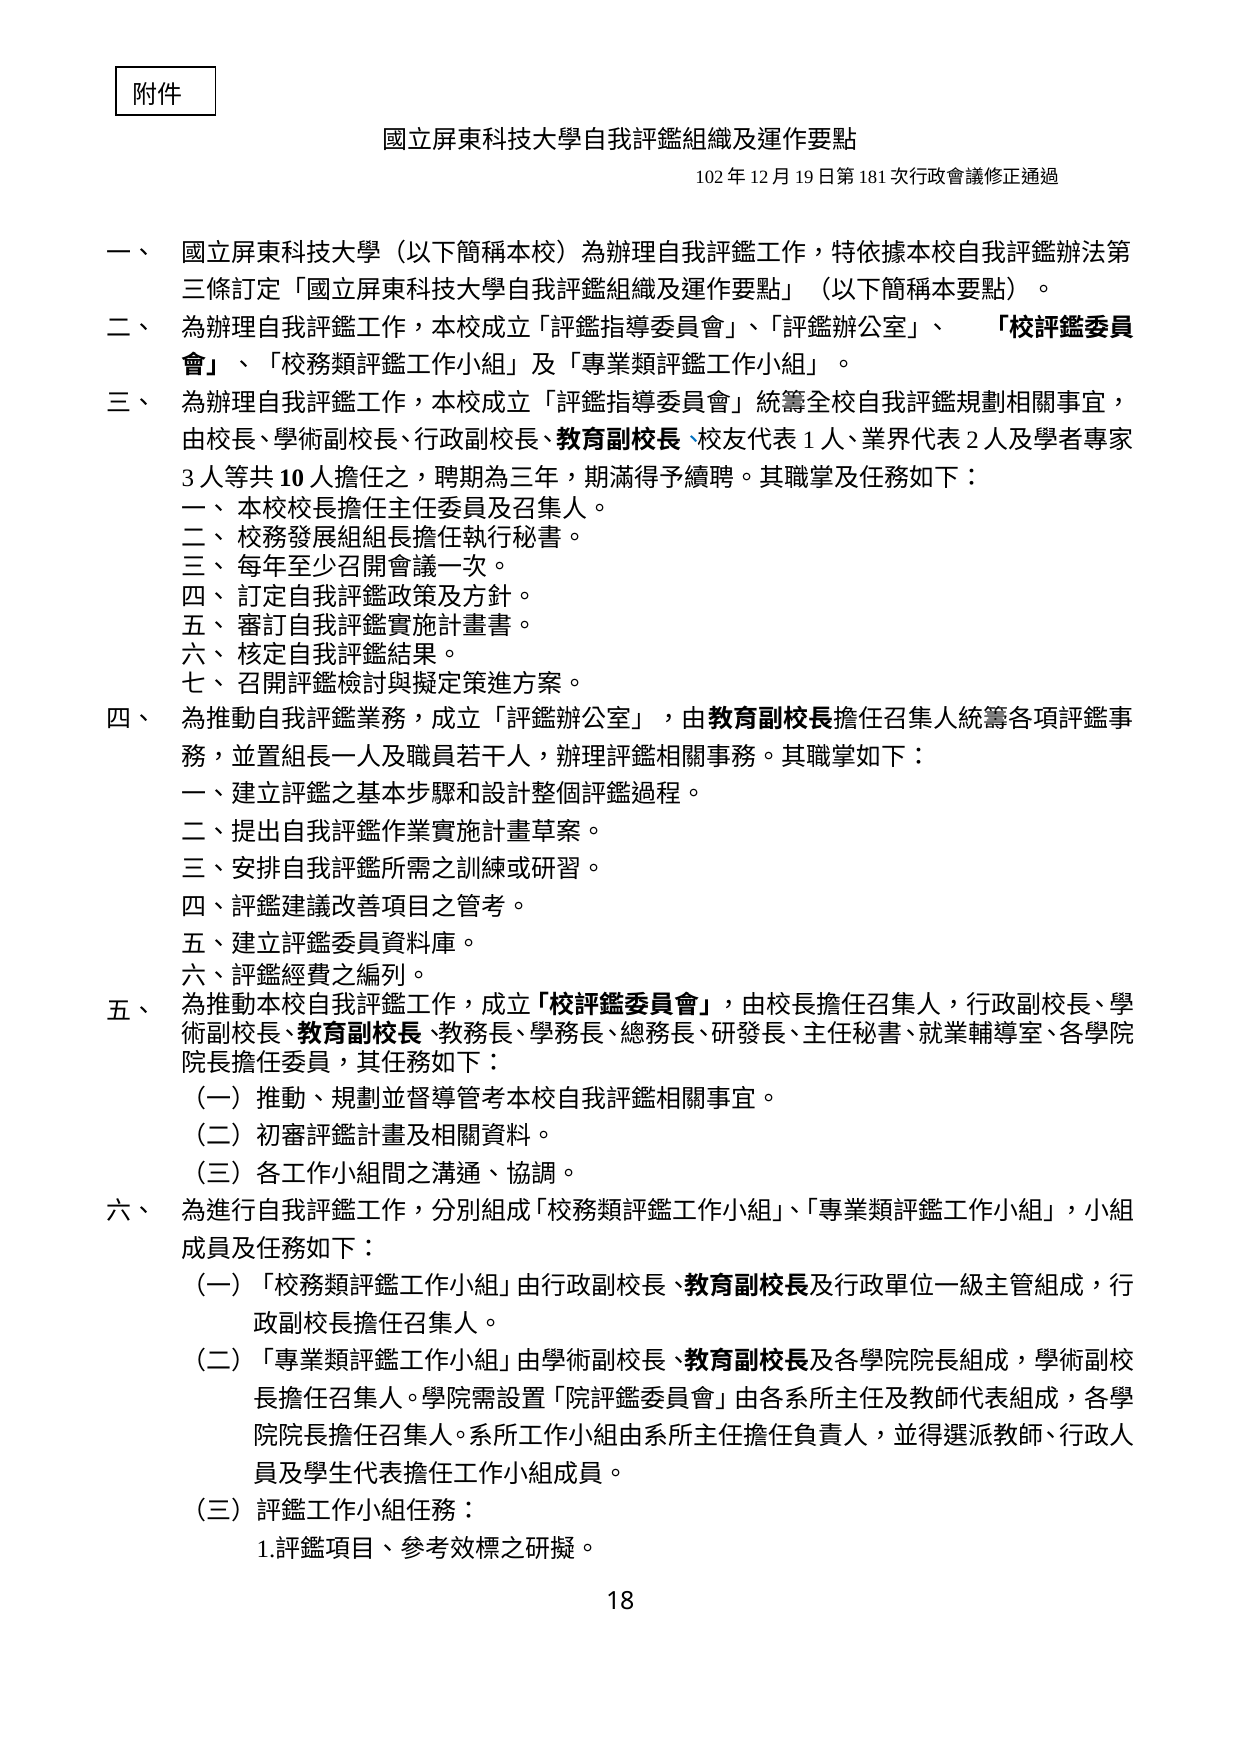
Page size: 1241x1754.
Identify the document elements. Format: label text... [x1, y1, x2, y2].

table_cell 為辦理自我評鑑工作，本校成立「評鑑指導委員會」統籌全校自我評鑑規劃相關事宜，由校長、學術副校長、行政副校長、教育副校長、校友代表1人、業界代表2人及學者專家3人等共10人擔任之，聘期為三年，期滿得予續聘。其職掌及任務如下： 本校校長擔任主任委員及召集人。 校務發展組組長擔任執行秘書。 每年至少召開會議一次。 訂定自我評鑑政策及方針。 審訂自我評鑑實施計畫書。 核定自我評鑑結果。 召開評鑑檢討與擬定策進方案。 [170, 382, 1145, 698]
table_cell 二、 [95, 307, 170, 382]
table_header [1070, 157, 1145, 232]
table_cell 為推動本校自我評鑑工作，成立「校評鑑委員會」，由校長擔任召集人，行政副校長、學術副校長、教育副校長、教務長、學務長、總務長、研發長、主任秘書、就業輔導室、各學院院長擔任委員，其任務如下： （一）推動、規劃並督導管考本校自我評鑑相關事宜。 （二）初審評鑑計畫及相關資料。 （三）各工作小組間之溝通、協調。 [170, 990, 1145, 1190]
text 附件2 [132, 75, 199, 107]
table_cell 為推動自我評鑑業務，成立「評鑑辦公室」，由教育副校長擔任召集人統籌各項評鑑事務，並置組長一人及職員若干人，辦理評鑑相關事務。其職掌如下： 一、建立評鑑之基本步驟和設計整個評鑑過程。 二、提出自我評鑑作業實施計畫草案。 三、安排自我評鑑所需之訓練或研習。 四、評鑑建議改善項目之管考。 五、建立評鑑委員資料庫。 六、評鑑經費之編列。 [170, 698, 1145, 990]
table_cell 三、 [95, 382, 170, 698]
text 國立屏東科技大學自我評鑑組織及運作要點 [118, 119, 1122, 157]
table_cell 一、 [95, 232, 170, 307]
table_cell 為辦理自我評鑑工作，本校成立「評鑑指導委員會」、「評鑑辦公室」、「校評鑑委員會」、「校務類評鑑工作小組」及「專業類評鑑工作小組」。 [170, 307, 1145, 382]
table_cell 四、 [95, 698, 170, 990]
table_cell 為進行自我評鑑工作，分別組成「校務類評鑑工作小組」、「專業類評鑑工作小組」，小組成員及任務如下： （一）「校務類評鑑工作小組」由行政副校長、教育副校長及行政單位一級主管組成，行政副校長擔任召集人。 （二）「專業類評鑑工作小組」由學術副校長、教育副校長及各學院院長組成，學術副校長擔任召集人。學院需設置「院評鑑委員會」由各系所主任及教師代表組成，各學院院長擔任召集人。系所工作小組由系所主任擔任負責人，並得選派教師、行政人員及學生代表擔任工作小組成員。 （三）評鑑工作小組任務： 1.評鑑項目、參考效標之研擬。 [170, 1190, 1145, 1565]
table_header 102年12月19日第181次行政會議修正通過 [95, 157, 1070, 232]
table_cell 國立屏東科技大學（以下簡稱本校）為辦理自我評鑑工作，特依據本校自我評鑑辦法第三條訂定「國立屏東科技大學自我評鑑組織及運作要點」（以下簡稱本要點）。 [170, 232, 1145, 307]
table_cell 六、 [95, 1190, 170, 1565]
table_cell 五、 [95, 990, 170, 1190]
